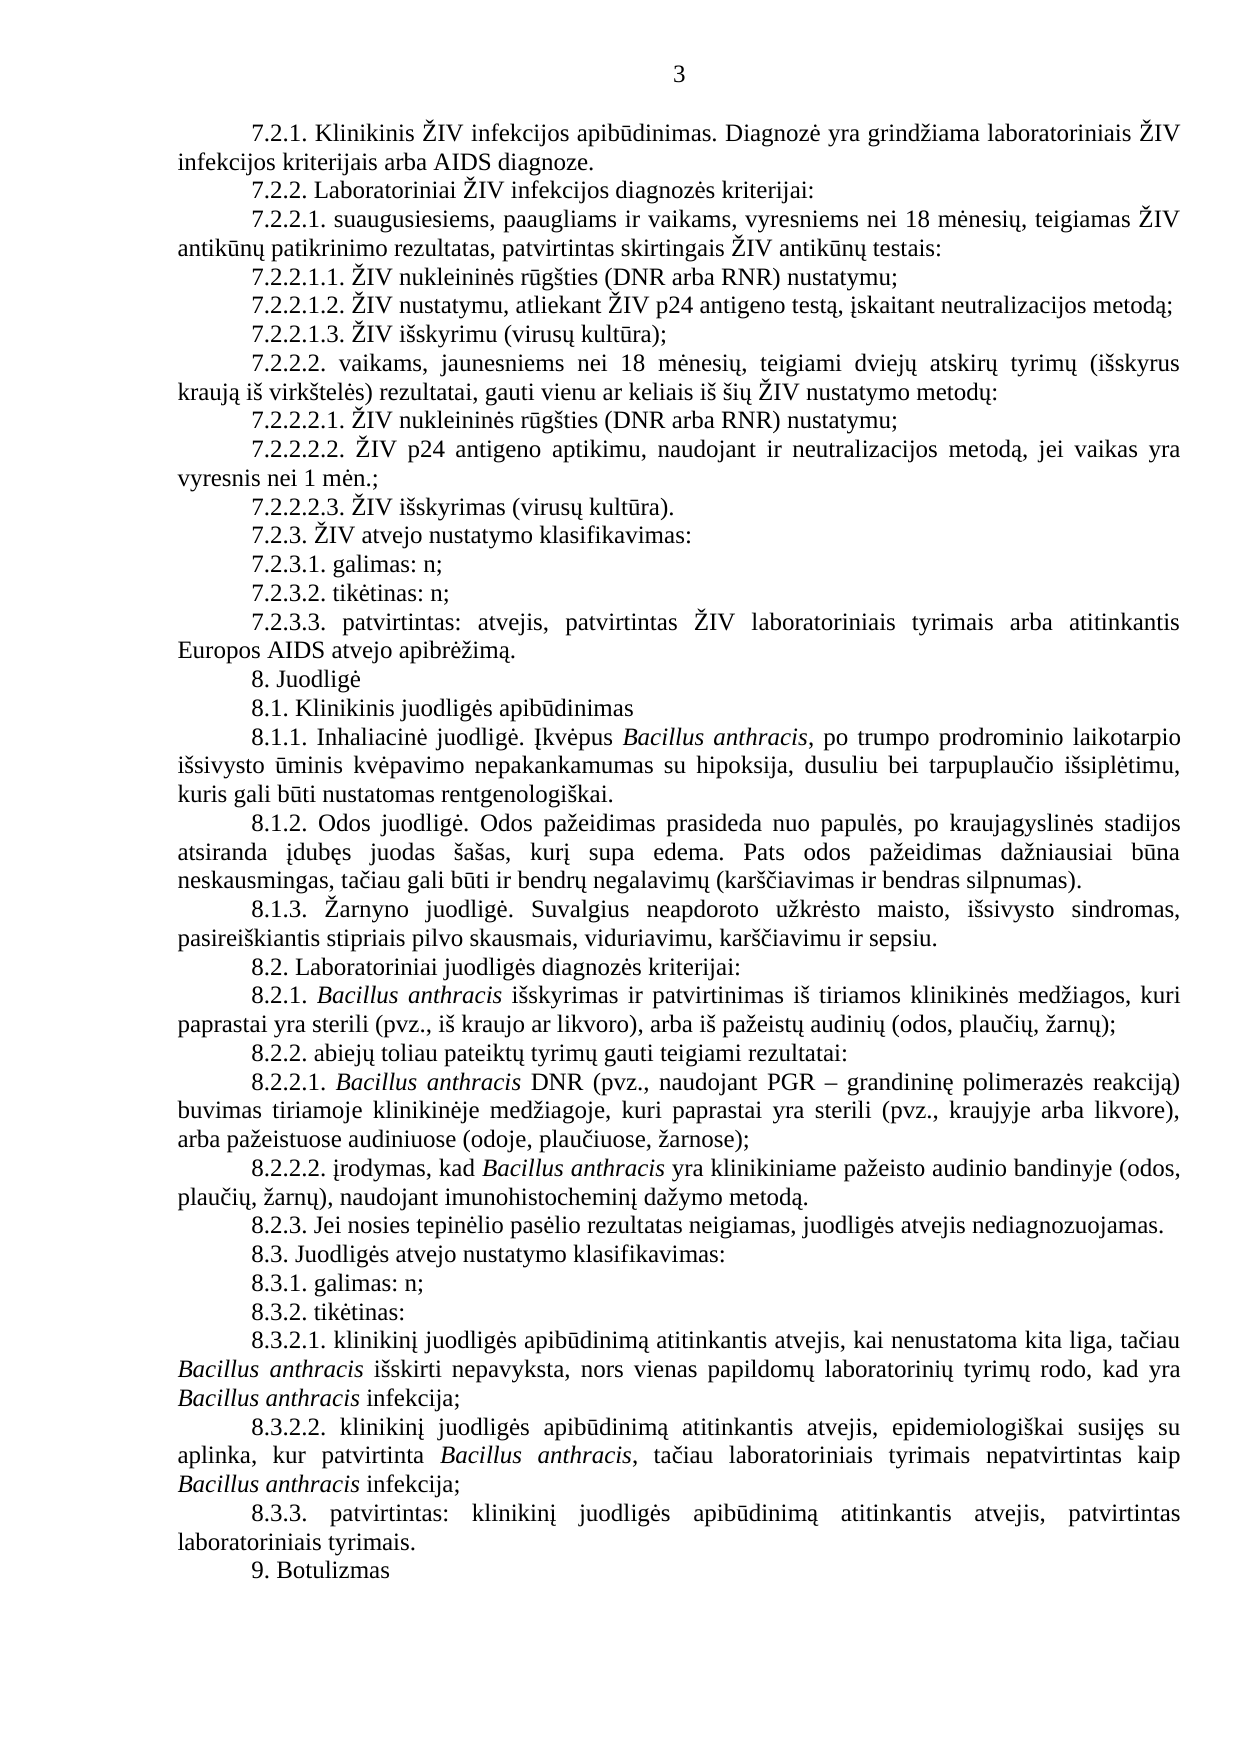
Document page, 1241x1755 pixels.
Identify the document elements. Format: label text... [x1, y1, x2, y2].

text 7.2.2.2.2. ŽIV p24 antigeno aptikimu, naudojant ir neutralizacijos metodą, jei vaikas yra vyresnis nei 1 mėn.; [177, 434, 1181, 492]
text 9. Botulizmas [177, 1556, 1181, 1584]
text 7.2.2.1.3. ŽIV išskyrimu (virusų kultūra); [177, 319, 1181, 348]
text 8.2.2. abiejų toliau pateiktų tyrimų gauti teigiami rezultatai: [177, 1038, 1181, 1067]
text 7.2.3.1. galimas: n; [177, 549, 1181, 578]
text 8.3.2.1. klinikinį juodligės apibūdinimą atitinkantis atvejis, kai nenustatoma kita liga, tačiau Bacillus anthracis išskirti nepavyksta, nors vienas papildomų laboratorinių tyrimų rodo, kad yra Bacillus anthracis infekcija; [177, 1326, 1181, 1412]
text 8. Juodligė [177, 664, 1181, 693]
text 8.2.2.1. Bacillus anthracis DNR (pvz., naudojant PGR – grandininę polimerazės reakciją) buvimas tiriamoje klinikinėje medžiagoje, kuri paprastai yra sterili (pvz., kraujyje arba likvore), arba pažeistuose audiniuose (odoje, plaučiuose, žarnose); [177, 1067, 1181, 1153]
text 7.2.3.3. patvirtintas: atvejis, patvirtintas ŽIV laboratoriniais tyrimais arba atitinkantis Europos AIDS atvejo apibrėžimą. [177, 607, 1181, 664]
text 8.3.2.2. klinikinį juodligės apibūdinimą atitinkantis atvejis, epidemiologiškai susijęs su aplinka, kur patvirtinta Bacillus anthracis, tačiau laboratoriniais tyrimais nepatvirtintas kaip Bacillus anthracis infekcija; [177, 1412, 1181, 1498]
text 8.1.1. Inhaliacinė juodligė. Įkvėpus Bacillus anthracis, po trumpo prodrominio laikotarpio išsivysto ūminis kvėpavimo nepakankamumas su hipoksija, dusuliu bei tarpuplaučio išsiplėtimu, kuris gali būti nustatomas rentgenologiškai. [177, 722, 1181, 808]
text 8.3. Juodligės atvejo nustatymo klasifikavimas: [177, 1239, 1181, 1268]
text 7.2.2.1. suaugusiesiems, paaugliams ir vaikams, vyresniems nei 18 mėnesių, teigiamas ŽIV antikūnų patikrinimo rezultatas, patvirtintas skirtingais ŽIV antikūnų testais: [177, 204, 1181, 262]
text 7.2.3.2. tikėtinas: n; [177, 578, 1181, 607]
text 8.3.2. tikėtinas: [177, 1297, 1181, 1326]
text 8.1.2. Odos juodligė. Odos pažeidimas prasideda nuo papulės, po kraujagyslinės stadijos atsiranda įdubęs juodas šašas, kurį supa edema. Pats odos pažeidimas dažniausiai būna neskausmingas, tačiau gali būti ir bendrų negalavimų (karščiavimas ir bendras silpnumas). [177, 808, 1181, 894]
text 8.2.3. Jei nosies tepinėlio pasėlio rezultatas neigiamas, juodligės atvejis nediagnozuojamas. [177, 1211, 1181, 1239]
text 7.2.2.1.2. ŽIV nustatymu, atliekant ŽIV p24 antigeno testą, įskaitant neutralizacijos metodą; [177, 291, 1181, 319]
text 7.2.2.2.1. ŽIV nukleininės rūgšties (DNR arba RNR) nustatymu; [177, 406, 1181, 434]
text 7.2.3. ŽIV atvejo nustatymo klasifikavimas: [177, 521, 1181, 549]
text 7.2.2.2.3. ŽIV išskyrimas (virusų kultūra). [177, 492, 1181, 521]
text 8.2.1. Bacillus anthracis išskyrimas ir patvirtinimas iš tiriamos klinikinės medžiagos, kuri paprastai yra sterili (pvz., iš kraujo ar likvoro), arba iš pažeistų audinių (odos, plaučių, žarnų); [177, 981, 1181, 1038]
text 8.1. Klinikinis juodligės apibūdinimas [177, 693, 1181, 722]
text 8.3.1. galimas: n; [177, 1268, 1181, 1297]
text 8.1.3. Žarnyno juodligė. Suvalgius neapdoroto užkrėsto maisto, išsivysto sindromas, pasireiškiantis stipriais pilvo skausmais, viduriavimu, karščiavimu ir sepsiu. [177, 894, 1181, 952]
text 7.2.2.1.1. ŽIV nukleininės rūgšties (DNR arba RNR) nustatymu; [177, 262, 1181, 291]
text 8.3.3. patvirtintas: klinikinį juodligės apibūdinimą atitinkantis atvejis, patvirtintas laboratoriniais tyrimais. [177, 1498, 1181, 1556]
text 8.2. Laboratoriniai juodligės diagnozės kriterijai: [177, 952, 1181, 981]
text 7.2.1. Klinikinis ŽIV infekcijos apibūdinimas. Diagnozė yra grindžiama laboratoriniais ŽIV infekcijos kriterijais arba AIDS diagnoze. [177, 118, 1181, 176]
text 8.2.2.2. įrodymas, kad Bacillus anthracis yra klinikiniame pažeisto audinio bandinyje (odos, plaučių, žarnų), naudojant imunohistocheminį dažymo metodą. [177, 1153, 1181, 1211]
text 7.2.2.2. vaikams, jaunesniems nei 18 mėnesių, teigiami dviejų atskirų tyrimų (išskyrus kraują iš virkštelės) rezultatai, gauti vienu ar keliais iš šių ŽIV nustatymo metodų: [177, 348, 1181, 406]
text 7.2.2. Laboratoriniai ŽIV infekcijos diagnozės kriterijai: [177, 176, 1181, 204]
